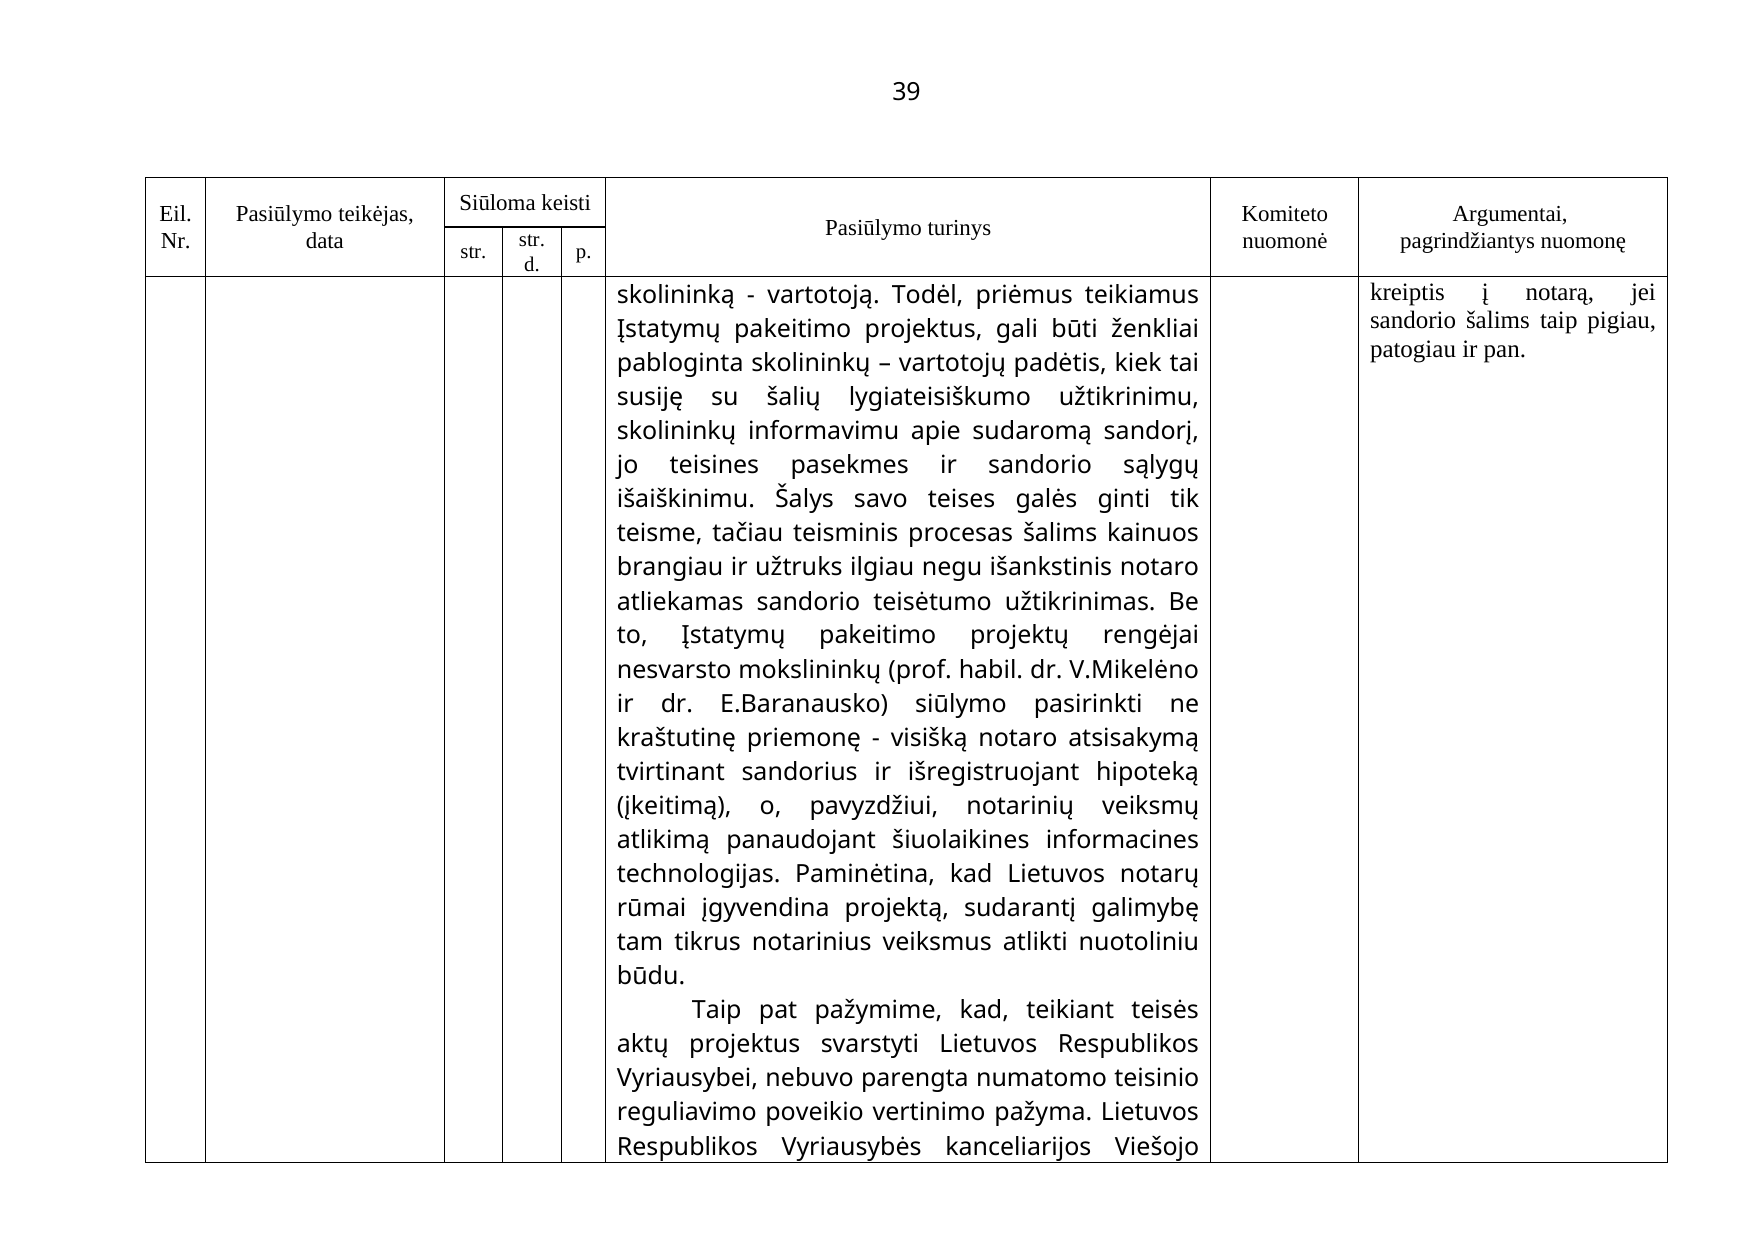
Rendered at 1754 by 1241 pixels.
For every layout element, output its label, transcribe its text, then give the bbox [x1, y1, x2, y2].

table_header Eil. Nr. [146, 178, 205, 276]
table_cell kreiptis į notarą, jei sandorio šalims taip pigiau, patogiau ir pan. [1359, 277, 1667, 1162]
table_cell [562, 277, 605, 1162]
table_cell [445, 277, 502, 1162]
table_cell p. [562, 228, 605, 276]
table_header Argumentai, pagrindžiantys nuomonę [1359, 178, 1667, 276]
table_cell str. [445, 228, 502, 276]
table_header Pasiūlymo turinys [606, 178, 1210, 276]
table_header Siūloma keisti [445, 178, 605, 226]
table_cell [1211, 277, 1358, 1162]
table_cell [206, 277, 444, 1162]
table_header Komiteto nuomonė [1211, 178, 1358, 276]
table_header Pasiūlymo teikėjas, data [206, 178, 444, 276]
table_cell [146, 277, 205, 1162]
table_cell str. d. [503, 228, 561, 276]
table_cell skolininką - vartotoją. Todėl, priėmus teikiamus Įstatymų pakeitimo projektus, gali būti ženkliai pabloginta skolininkų – vartotojų padėtis, kiek tai susiję su šalių lygiateisiškumo užtikrinimu, skolininkų informavimu apie sudaromą sandorį, jo teisines pasekmes ir sandorio sąlygų išaiškinimu. Šalys savo teises galės ginti tik teisme, tačiau teisminis procesas šalims kainuos brangiau ir užtruks ilgiau negu išankstinis notaro atliekamas sandorio teisėtumo užtikrinimas. Be to, Įstatymų pakeitimo projektų rengėjai nesvarsto mokslininkų (prof. habil. dr. V.Mikelėno ir dr. E.Baranausko) siūlymo pasirinkti ne kraštutinę priemonę - visišką notaro atsisakymą tvirtinant sandorius ir išregistruojant hipoteką (įkeitimą), o, pavyzdžiui, notarinių veiksmų atlikimą panaudojant šiuolaikines informacines technologijas. Paminėtina, kad Lietuvos notarų rūmai įgyvendina projektą, sudarantį galimybę tam tikrus notarinius veiksmus atlikti nuotoliniu būdu. Taip pat pažymime, kad, teikiant teisės aktų projektus svarstyti Lietuvos Respublikos Vyriausybei, nebuvo parengta numatomo teisinio reguliavimo poveikio vertinimo pažyma. Lietuvos Respublikos Vyriausybės kanceliarijos Viešojo [606, 277, 1210, 1162]
table_cell [503, 277, 561, 1162]
